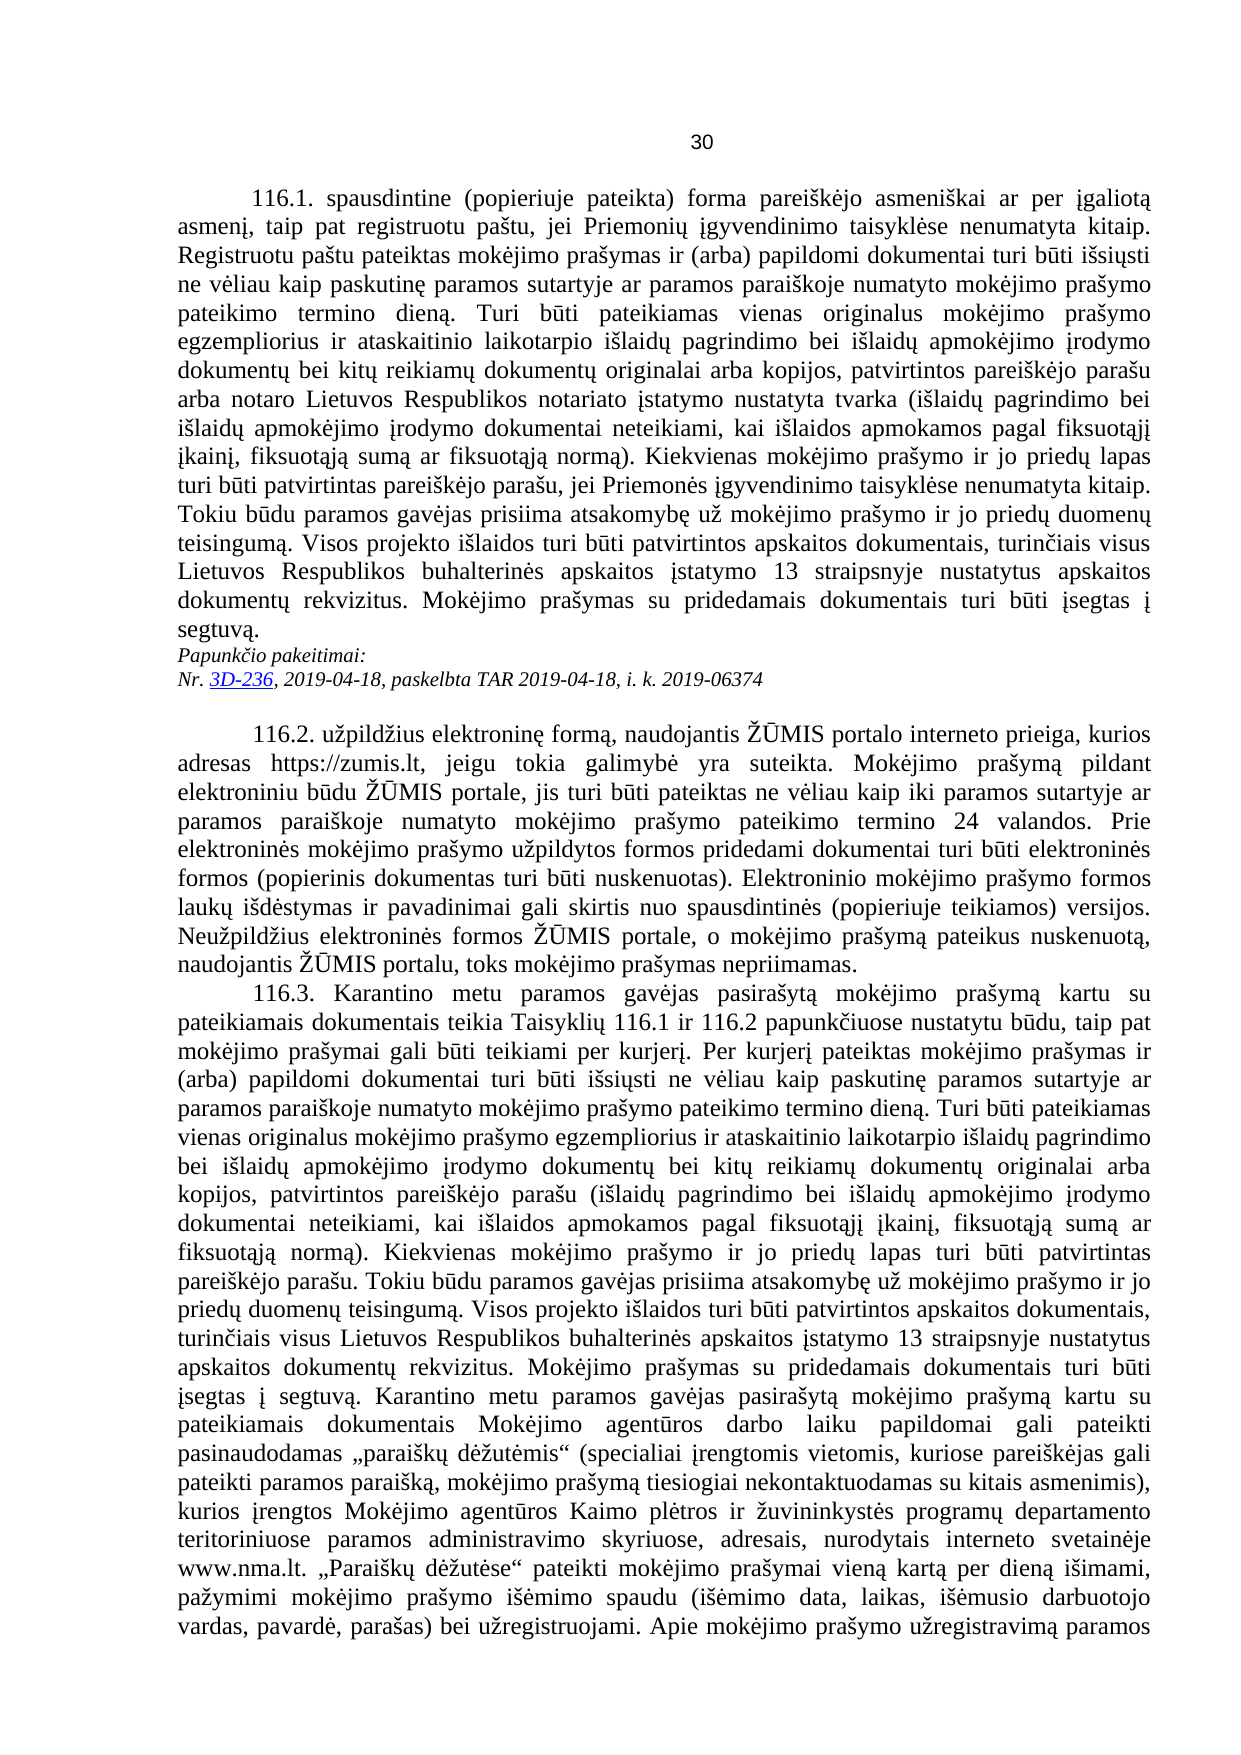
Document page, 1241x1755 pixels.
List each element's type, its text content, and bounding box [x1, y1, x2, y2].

text 116.2. užpildžius elektroninę formą, naudojantis ŽŪMIS portalo interneto prieiga, kurios adresas https://zumis.lt, jeigu tokia galimybė yra suteikta. Mokėjimo prašymą pildant elektroniniu būdu ŽŪMIS portale, jis turi būti pateiktas ne vėliau kaip iki paramos sutartyje ar paramos paraiškoje numatyto mokėjimo prašymo pateikimo termino 24 valandos. Prie elektroninės mokėjimo prašymo užpildytos formos pridedami dokumentai turi būti elektroninės formos (popierinis dokumentas turi būti nuskenuotas). Elektroninio mokėjimo prašymo formos laukų išdėstymas ir pavadinimai gali skirtis nuo spausdintinės (popieriuje teikiamos) versijos. Neužpildžius elektroninės formos ŽŪMIS portale, o mokėjimo prašymą pateikus nuskenuotą, naudojantis ŽŪMIS portalu, toks mokėjimo prašymas nepriimamas. [177, 719, 1152, 978]
text Nr. 3D-236, 2019-04-18, paskelbta TAR 2019-04-18, i. k. 2019-06374 [177, 667, 1152, 691]
text 116.1. spausdintine (popieriuje pateikta) forma pareiškėjo asmeniškai ar per įgaliotą asmenį, taip pat registruotu paštu, jei Priemonių įgyvendinimo taisyklėse nenumatyta kitaip. Registruotu paštu pateiktas mokėjimo prašymas ir (arba) papildomi dokumentai turi būti išsiųsti ne vėliau kaip paskutinę paramos sutartyje ar paramos paraiškoje numatyto mokėjimo prašymo pateikimo termino dieną. Turi būti pateikiamas vienas originalus mokėjimo prašymo egzempliorius ir ataskaitinio laikotarpio išlaidų pagrindimo bei išlaidų apmokėjimo įrodymo dokumentų bei kitų reikiamų dokumentų originalai arba kopijos, patvirtintos pareiškėjo parašu arba notaro Lietuvos Respublikos notariato įstatymo nustatyta tvarka (išlaidų pagrindimo bei išlaidų apmokėjimo įrodymo dokumentai neteikiami, kai išlaidos apmokamos pagal fiksuotąjį įkainį, fiksuotąją sumą ar fiksuotąją normą). Kiekvienas mokėjimo prašymo ir jo priedų lapas turi būti patvirtintas pareiškėjo parašu, jei Priemonės įgyvendinimo taisyklėse nenumatyta kitaip. Tokiu būdu paramos gavėjas prisiima atsakomybę už mokėjimo prašymo ir jo priedų duomenų teisingumą. Visos projekto išlaidos turi būti patvirtintos apskaitos dokumentais, turinčiais visus Lietuvos Respublikos buhalterinės apskaitos įstatymo 13 straipsnyje nustatytus apskaitos dokumentų rekvizitus. Mokėjimo prašymas su pridedamais dokumentais turi būti įsegtas į segtuvą. [177, 183, 1152, 643]
text 116.3. Karantino metu paramos gavėjas pasirašytą mokėjimo prašymą kartu su pateikiamais dokumentais teikia Taisyklių 116.1 ir 116.2 papunkčiuose nustatytu būdu, taip pat mokėjimo prašymai gali būti teikiami per kurjerį. Per kurjerį pateiktas mokėjimo prašymas ir (arba) papildomi dokumentai turi būti išsiųsti ne vėliau kaip paskutinę paramos sutartyje ar paramos paraiškoje numatyto mokėjimo prašymo pateikimo termino dieną. Turi būti pateikiamas vienas originalus mokėjimo prašymo egzempliorius ir ataskaitinio laikotarpio išlaidų pagrindimo bei išlaidų apmokėjimo įrodymo dokumentų bei kitų reikiamų dokumentų originalai arba kopijos, patvirtintos pareiškėjo parašu (išlaidų pagrindimo bei išlaidų apmokėjimo įrodymo dokumentai neteikiami, kai išlaidos apmokamos pagal fiksuotąjį įkainį, fiksuotąją sumą ar fiksuotąją normą). Kiekvienas mokėjimo prašymo ir jo priedų lapas turi būti patvirtintas pareiškėjo parašu. Tokiu būdu paramos gavėjas prisiima atsakomybę už mokėjimo prašymo ir jo priedų duomenų teisingumą. Visos projekto išlaidos turi būti patvirtintos apskaitos dokumentais, turinčiais visus Lietuvos Respublikos buhalterinės apskaitos įstatymo 13 straipsnyje nustatytus apskaitos dokumentų rekvizitus. Mokėjimo prašymas su pridedamais dokumentais turi būti įsegtas į segtuvą. Karantino metu paramos gavėjas pasirašytą mokėjimo prašymą kartu su pateikiamais dokumentais Mokėjimo agentūros darbo laiku papildomai gali pateikti pasinaudodamas „paraiškų dėžutėmis“ (specialiai įrengtomis vietomis, kuriose pareiškėjas gali pateikti paramos paraišką, mokėjimo prašymą tiesiogiai nekontaktuodamas su kitais asmenimis), kurios įrengtos Mokėjimo agentūros Kaimo plėtros ir žuvininkystės programų departamento teritoriniuose paramos administravimo skyriuose, adresais, nurodytais interneto svetainėje www.nma.lt. „Paraiškų dėžutėse“ pateikti mokėjimo prašymai vieną kartą per dieną išimami, pažymimi mokėjimo prašymo išėmimo spaudu (išėmimo data, laikas, išėmusio darbuotojo vardas, pavardė, parašas) bei užregistruojami. Apie mokėjimo prašymo užregistravimą paramos [177, 978, 1152, 1639]
text Papunkčio pakeitimai: [177, 643, 1152, 667]
